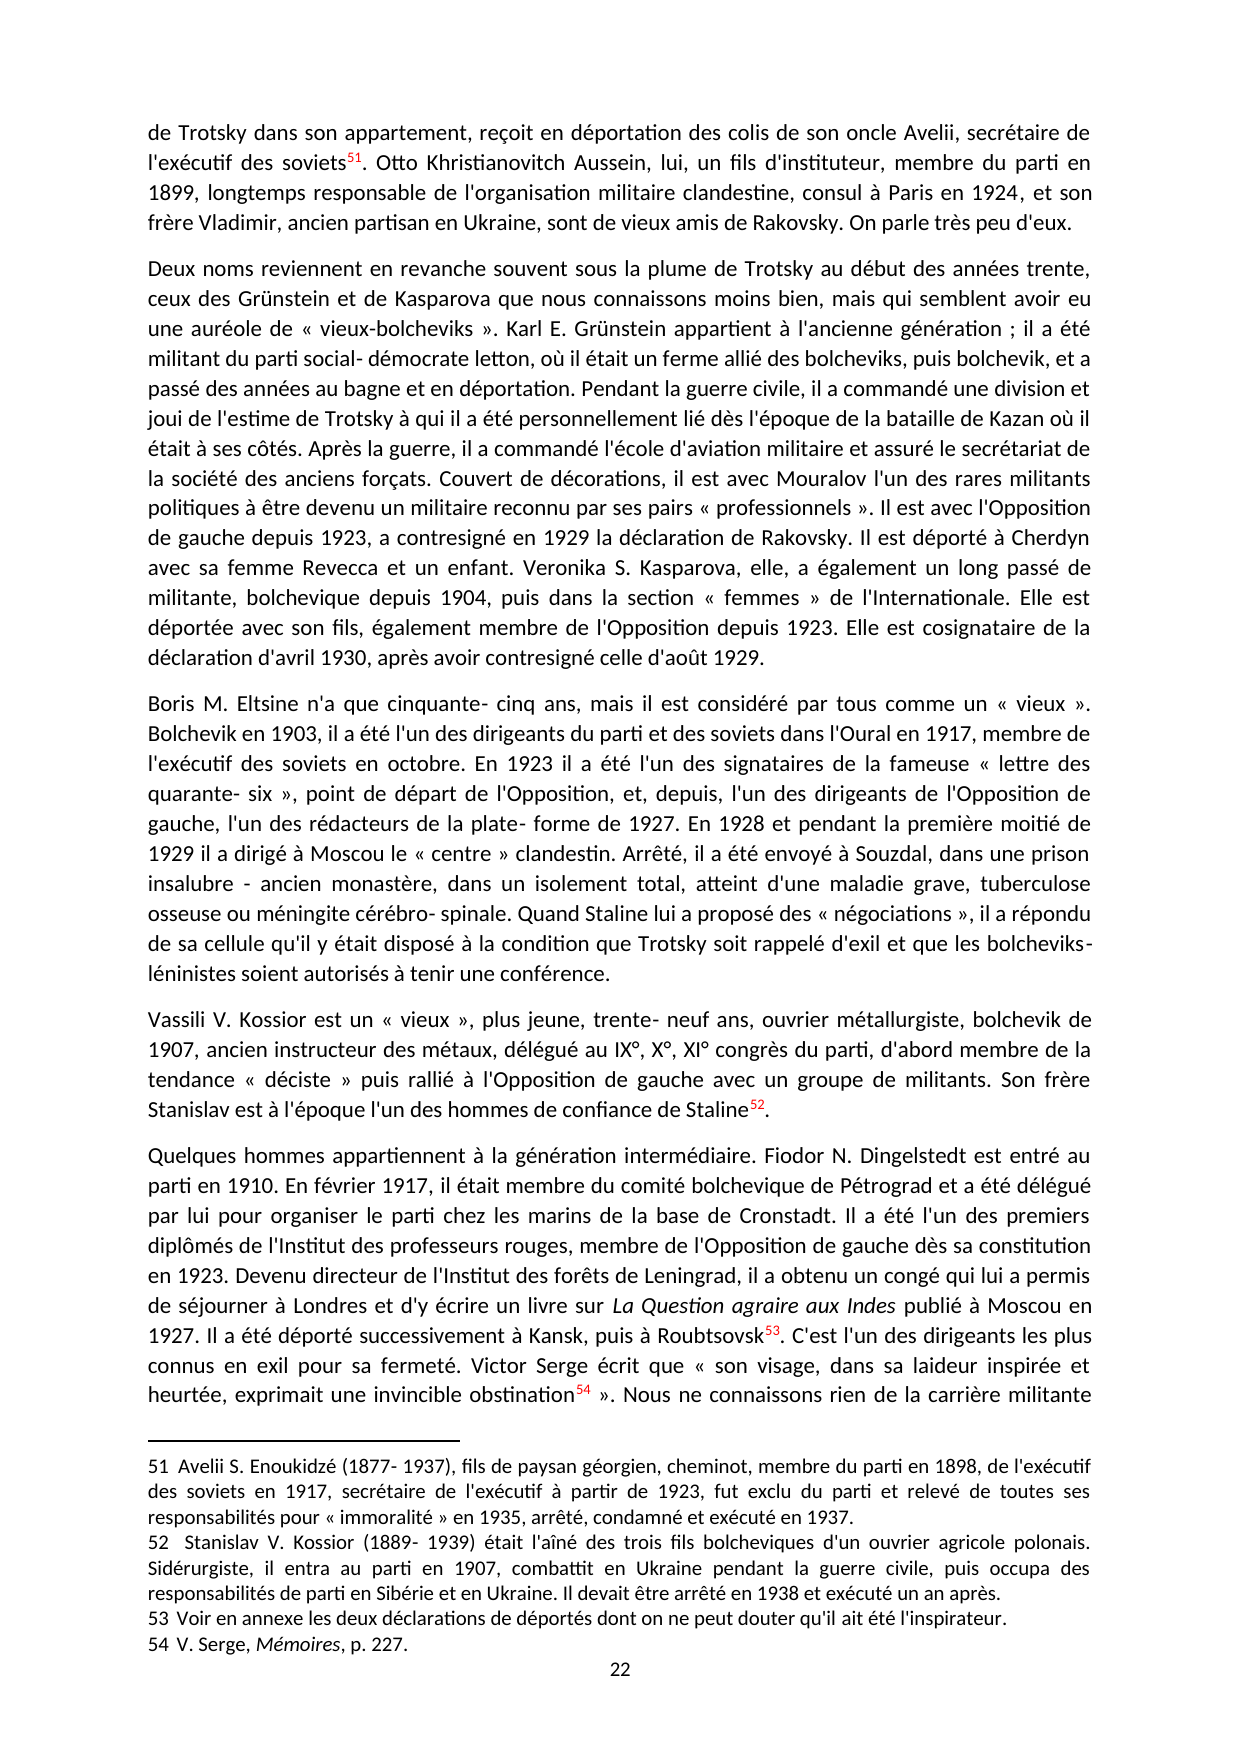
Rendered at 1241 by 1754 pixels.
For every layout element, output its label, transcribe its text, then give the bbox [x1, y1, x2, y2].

text Boris M. Eltsine n'a que cinquante‑ cinq ans, mais il est considéré par tous comme un « vieux ». Bolchevik en 1903, il a été l'un des dirigeants du parti et des soviets dans l'Oural en 1917, membre de l'exécutif des soviets en octobre. En 1923 il a été l'un des signataires de la fameuse « lettre des quarante‑ six », point de départ de l'Opposition, et, depuis, l'un des dirigeants de l'Opposition de gauche, l'un des rédacteurs de la plate‑ forme de 1927. En 1928 et pendant la première moitié de 1929 il a dirigé à Moscou le « centre » clandestin. Arrêté, il a été envoyé à Souzdal, dans une prison insalubre ‑ ancien monastère, dans un isolement total, atteint d'une maladie grave, tuberculose osseuse ou méningite cérébro‑ spinale. Quand Staline lui a proposé des « négociations », il a répondu de sa cellule qu'il y était disposé à la condition que Trotsky soit rappelé d'exil et que les bolcheviks‑ léninistes soient autorisés à tenir une conférence. [148, 689, 1093, 987]
text Quelques hommes appartiennent à la génération intermédiaire. Fiodor N. Dingelstedt est entré au parti en 1910. En février 1917, il était membre du comité bolchevique de Pétrograd et a été délégué par lui pour organiser le parti chez les marins de la base de Cronstadt. Il a été l'un des premiers diplômés de l'Institut des professeurs rouges, membre de l'Opposition de gauche dès sa constitution en 1923. Devenu directeur de l'Institut des forêts de Leningrad, il a obtenu un congé qui lui a permis de séjourner à Londres et d'y écrire un livre sur La Question agraire aux Indes publié à Moscou en 1927. Il a été déporté successivement à Kansk, puis à Roubtsovsk. C'est l'un des dirigeants les plus connus en exil pour sa fermeté. Victor Serge écrit que « son visage, dans sa laideur inspirée et heurtée, exprimait une invincible obstination ». Nous ne connaissons rien de la carrière militante [148, 1141, 1093, 1409]
text de Trotsky dans son appartement, reçoit en déportation des colis de son oncle Avelii, secrétaire de l'exécutif des soviets. Otto Khristianovitch Aussein, lui, un fils d'instituteur, membre du parti en 1899, longtemps responsable de l'organisation militaire clandestine, consul à Paris en 1924, et son frère Vladimir, ancien partisan en Ukraine, sont de vieux amis de Rakovsky. On parle très peu d'eux. [148, 118, 1093, 236]
text V. Serge, Mémoires, p. 227. [148, 1631, 1093, 1656]
text Deux noms reviennent en revanche souvent sous la plume de Trotsky au début des années trente, ceux des Grünstein et de Kasparova que nous connaissons moins bien, mais qui semblent avoir eu une auréole de « vieux-bolcheviks ». Karl E. Grünstein appartient à l'ancienne génération ; il a été militant du parti social‑ démocrate letton, où il était un ferme allié des bolcheviks, puis bolchevik, et a passé des années au bagne et en déportation. Pendant la guerre civile, il a commandé une division et joui de l'estime de Trotsky à qui il a été personnellement lié dès l'époque de la bataille de Kazan où il était à ses côtés. Après la guerre, il a commandé l'école d'aviation militaire et assuré le secrétariat de la société des anciens forçats. Couvert de décorations, il est avec Mouralov l'un des rares militants politiques à être devenu un militaire reconnu par ses pairs « professionnels ». Il est avec l'Opposition de gauche depuis 1923, a contresigné en 1929 la déclaration de Rakovsky. Il est déporté à Cherdyn avec sa femme Revecca et un enfant. Veronika S. Kasparova, elle, a également un long passé de militante, bolchevique depuis 1904, puis dans la section « femmes » de l'Internationale. Elle est déportée avec son fils, également membre de l'Opposition depuis 1923. Elle est cosignataire de la déclaration d'avril 1930, après avoir contresigné celle d'août 1929. [148, 254, 1093, 671]
text Voir en annexe les deux déclarations de déportés dont on ne peut douter qu'il ait été l'inspirateur. [148, 1606, 1093, 1631]
text Vassili V. Kossior est un « vieux », plus jeune, trente‑ neuf ans, ouvrier métallurgiste, bolchevik de 1907, ancien instructeur des métaux, délégué au IX°, X°, XI° congrès du parti, d'abord membre de la tendance « déciste » puis rallié à l'Opposition de gauche avec un groupe de militants. Son frère Stanislav est à l'époque l'un des hommes de confiance de Staline. [148, 1005, 1093, 1123]
text Avelii S. Enoukidzé (1877‑ 1937), fils de paysan géorgien, cheminot, membre du parti en 1898, de l'exécutif des soviets en 1917, secrétaire de l'exécutif à partir de 1923, fut exclu du parti et relevé de toutes ses responsabilités pour « immoralité » en 1935, arrêté, condamné et exécuté en 1937. [148, 1453, 1093, 1529]
text Stanislav V. Kossior (1889‑ 1939) était l'aîné des trois fils bolcheviques d'un ouvrier agricole polonais. Sidérurgiste, il entra au parti en 1907, combattit en Ukraine pendant la guerre civile, puis occupa des responsabilités de parti en Sibérie et en Ukraine. Il devait être arrêté en 1938 et exécuté un an après. [148, 1529, 1093, 1606]
